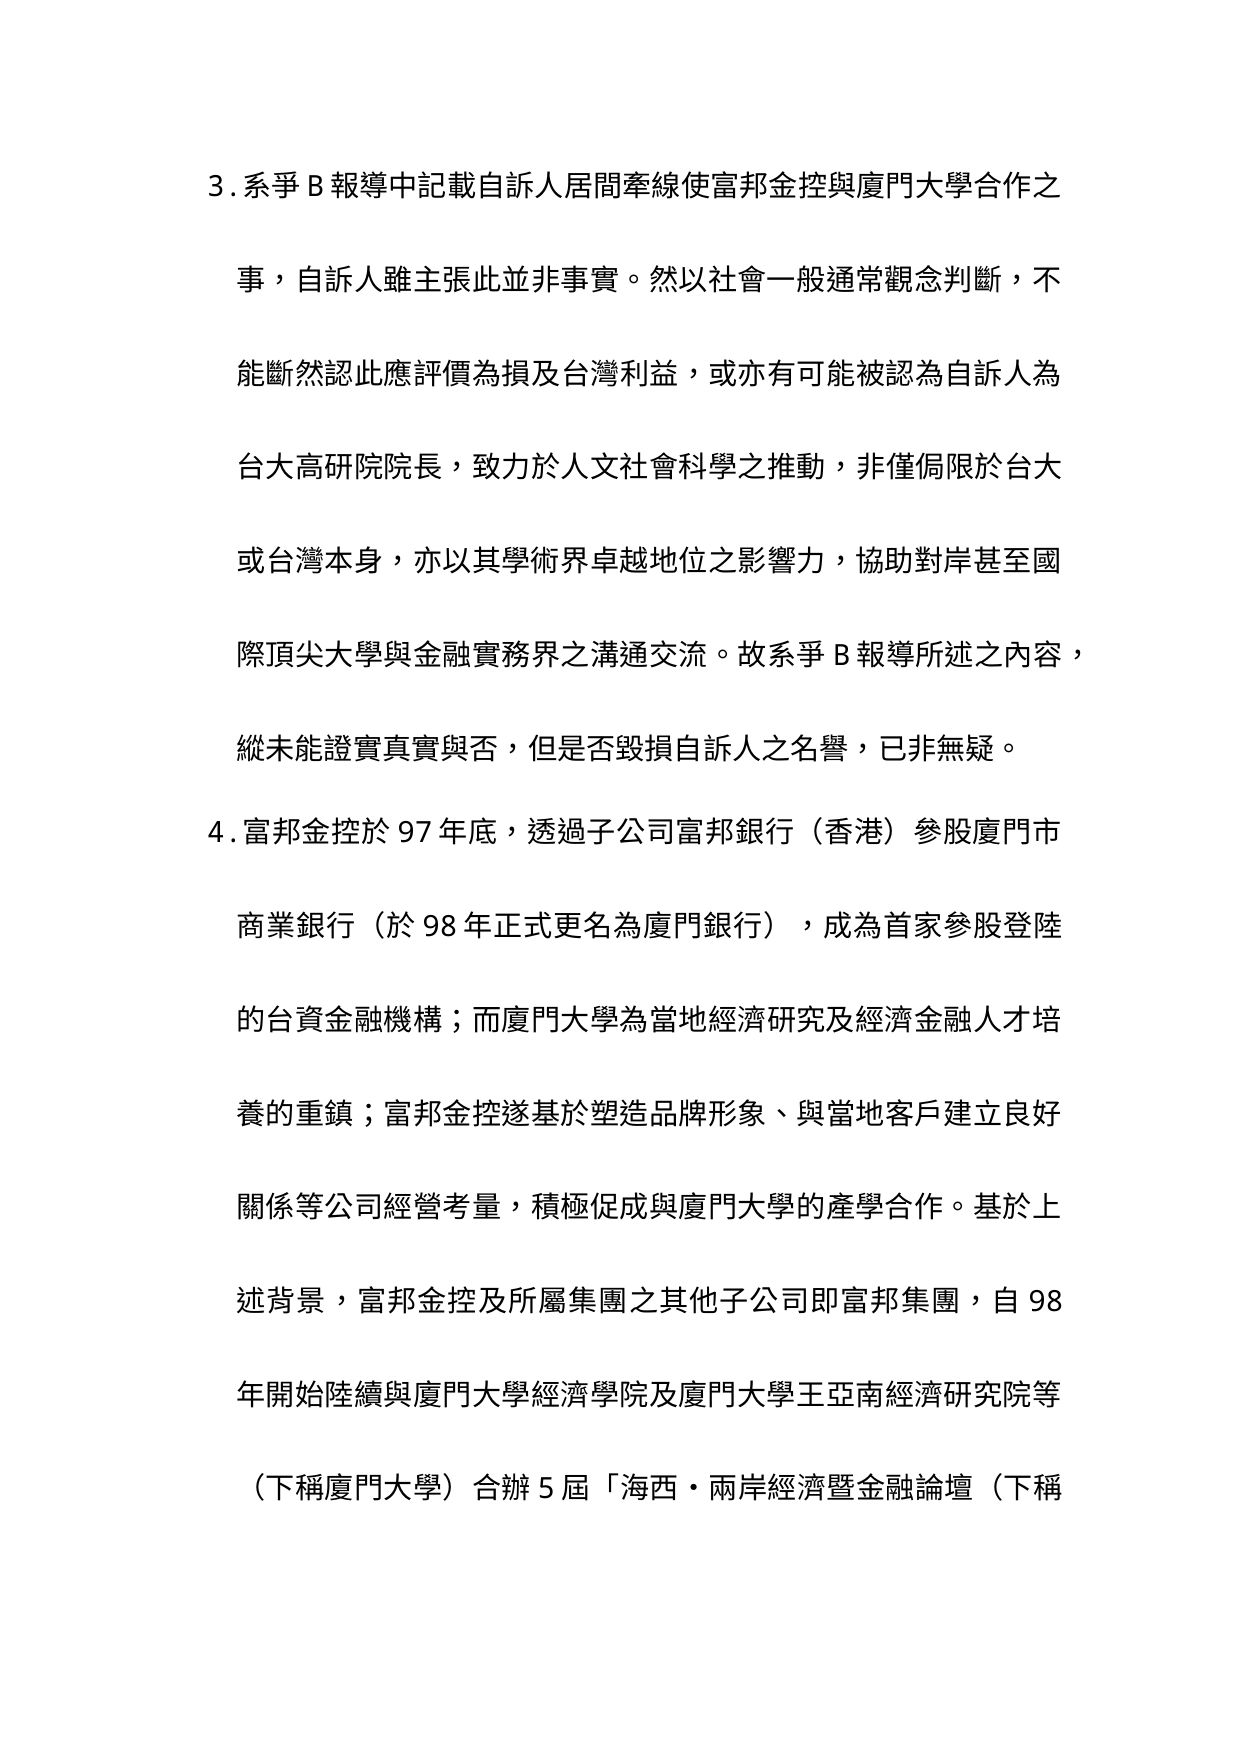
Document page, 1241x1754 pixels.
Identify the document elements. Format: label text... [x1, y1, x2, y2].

text 3.系爭B報導中記載自訴人居間牽線使富邦金控與廈門大學合作之事，自訴人雖主張此並非事實。然以社會一般通常觀念判斷，不能斷然認此應評價為損及台灣利益，或亦有可能被認為自訴人為台大高研院院長，致力於人文社會科學之推動，非僅侷限於台大或台灣本身，亦以其學術界卓越地位之影響力，協助對岸甚至國際頂尖大學與金融實務界之溝通交流。故系爭B報導所述之內容，縱未能證實真實與否，但是否毀損自訴人之名譽，已非無疑。 [207, 142, 1063, 767]
text 4.富邦金控於97年底，透過子公司富邦銀行（香港）參股廈門市商業銀行（於98年正式更名為廈門銀行），成為首家參股登陸的台資金融機構；而廈門大學為當地經濟研究及經濟金融人才培養的重鎮；富邦金控遂基於塑造品牌形象、與當地客戶建立良好關係等公司經營考量，積極促成與廈門大學的產學合作。基於上述背景，富邦金控及所屬集團之其他子公司即富邦集團，自98年開始陸續與廈門大學經濟學院及廈門大學王亞南經濟研究院等（下稱廈門大學）合辦5屆「海西‧兩岸經濟暨金融論壇（下稱海西論壇）」；而後自101年起，連續贊助廈門大學主辦之4場「廈門大學富邦海西大講堂」及「世界計量經濟學年會」103年之中國年會，並自104年起與廈門大學簽立三年一期之贊助合約，共同設立「廈門大學富邦兩岸金融與產業研究中心」，業經富邦金控函覆本院屬實。足認富邦金控確實自98年起，即與廈門大學具有一定之合作關係。 [207, 788, 1063, 1507]
